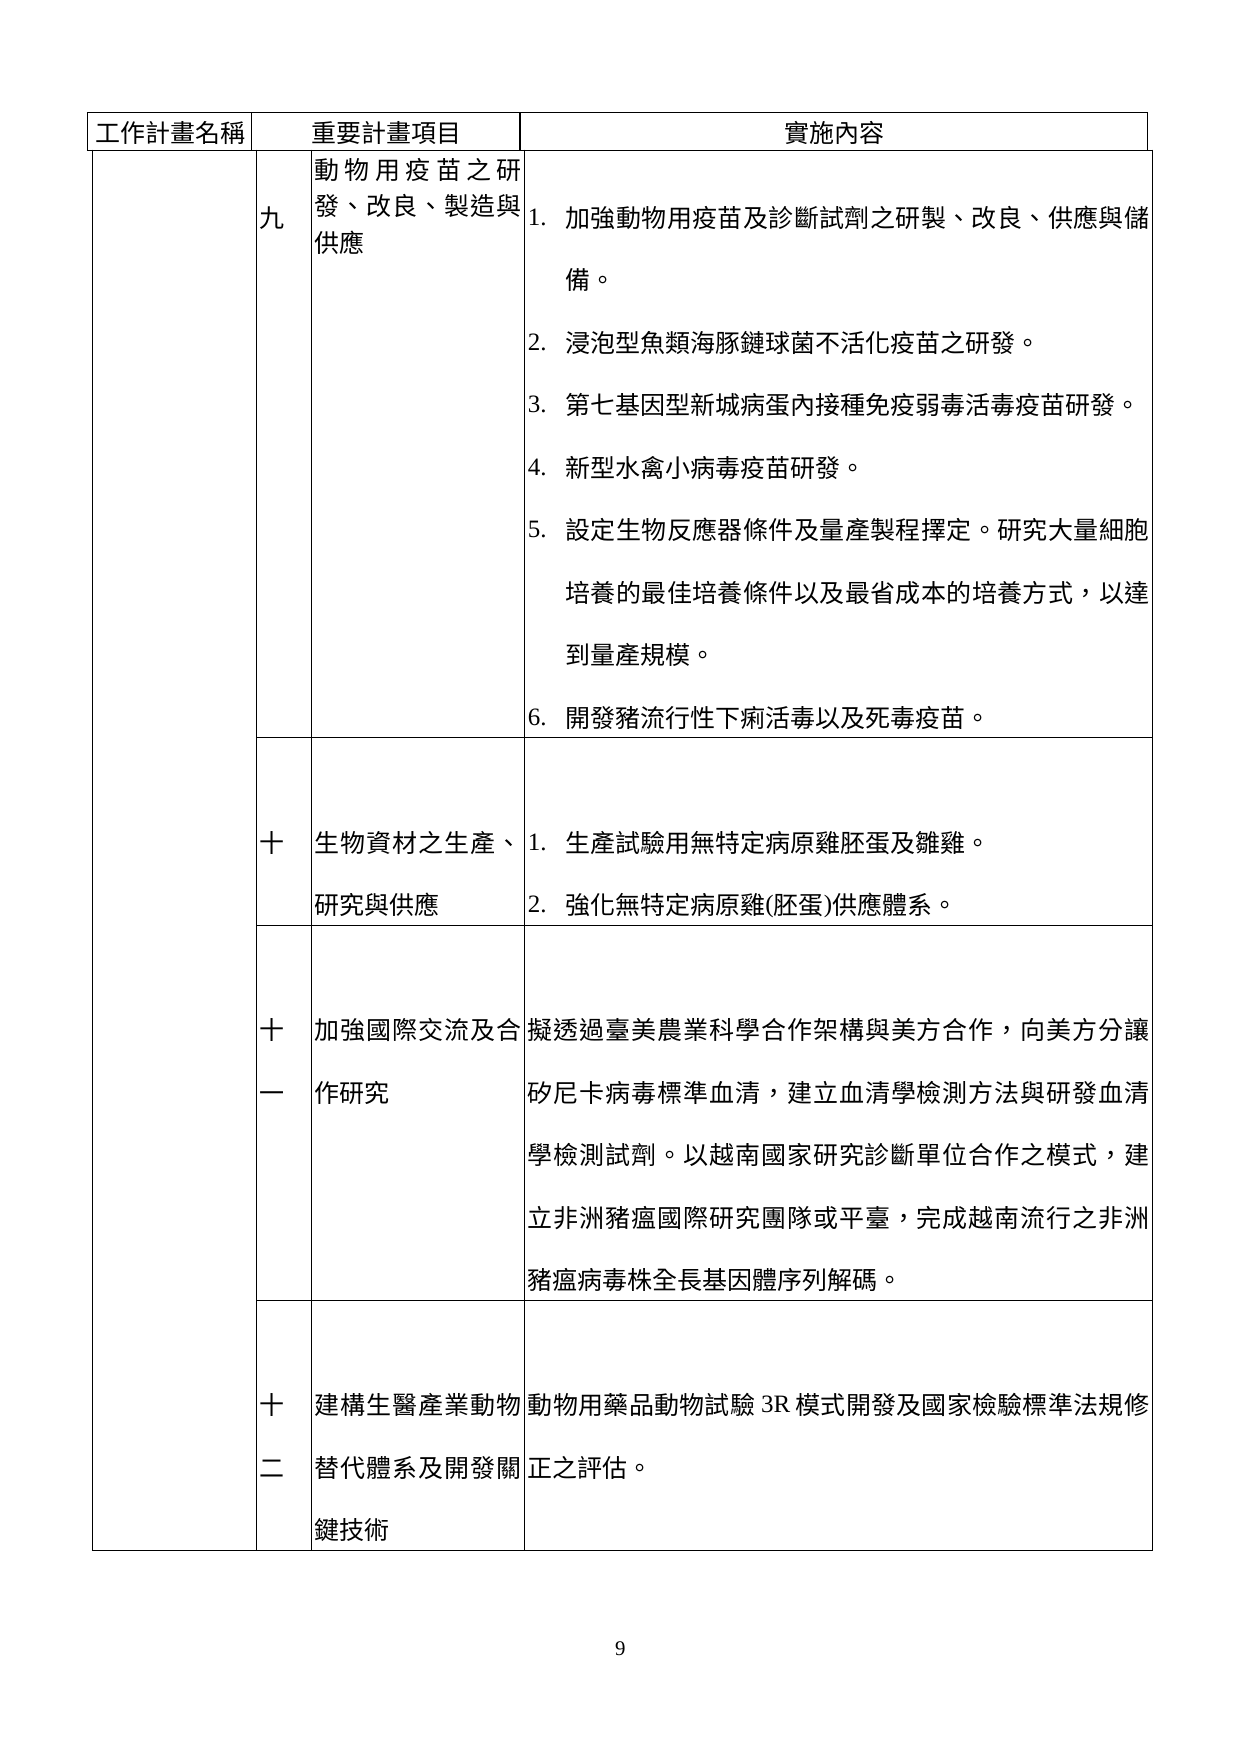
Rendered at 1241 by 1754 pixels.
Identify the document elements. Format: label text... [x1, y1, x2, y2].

table_cell 動物用疫苗之研發、改良、製造與供應 [312, 151, 524, 737]
table_header 實施內容 [521, 113, 1147, 149]
table_cell 十二 [257, 1301, 311, 1550]
table_header 重要計畫項目 [252, 113, 519, 149]
table_cell 生物資材之生產、研究與供應 [312, 738, 524, 925]
table_cell 擬透過臺美農業科學合作架構與美方合作，向美方分讓矽尼卡病毒標準血清，建立血清學檢測方法與研發血清學檢測試劑。以越南國家研究診斷單位合作之模式，建立非洲豬瘟國際研究團隊或平臺，完成越南流行之非洲豬瘟病毒株全長基因體序列解碼。 [525, 926, 1152, 1300]
table_cell 九 [257, 151, 311, 737]
table_cell 加強國際交流及合作研究 [312, 926, 524, 1300]
table_cell 十一 [257, 926, 311, 1300]
table_cell 十 [257, 738, 311, 925]
table_cell [88, 925, 92, 1300]
table_header 工作計畫名稱 [88, 113, 251, 149]
table_cell 建構生醫產業動物替代體系及開發關鍵技術 [312, 1301, 524, 1550]
table_header [1148, 112, 1153, 149]
table_cell [93, 737, 256, 1550]
table_cell 生產試驗用無特定病原雞胚蛋及雛雞。 強化無特定病原雞(胚蛋)供應體系。 [525, 738, 1152, 925]
table_cell [88, 1300, 92, 1550]
table_cell [88, 737, 92, 925]
table_cell 動物用藥品動物試驗3R模式開發及國家檢驗標準法規修正之評估。 [525, 1301, 1152, 1550]
table_cell [93, 151, 256, 737]
table_cell [88, 151, 92, 737]
table_cell 加強動物用疫苗及診斷試劑之研製、改良、供應與儲備。 浸泡型魚類海豚鏈球菌不活化疫苗之研發。 第七基因型新城病蛋內接種免疫弱毒活毒疫苗研發。 新型水禽小病毒疫苗研發。 設定生物反應器條件及量產製程擇定。研究大量細胞培養的最佳培養條件以及最省成本的培養方式，以達到量產規模。 開發豬流行性下痢活毒以及死毒疫苗。 [525, 151, 1152, 737]
